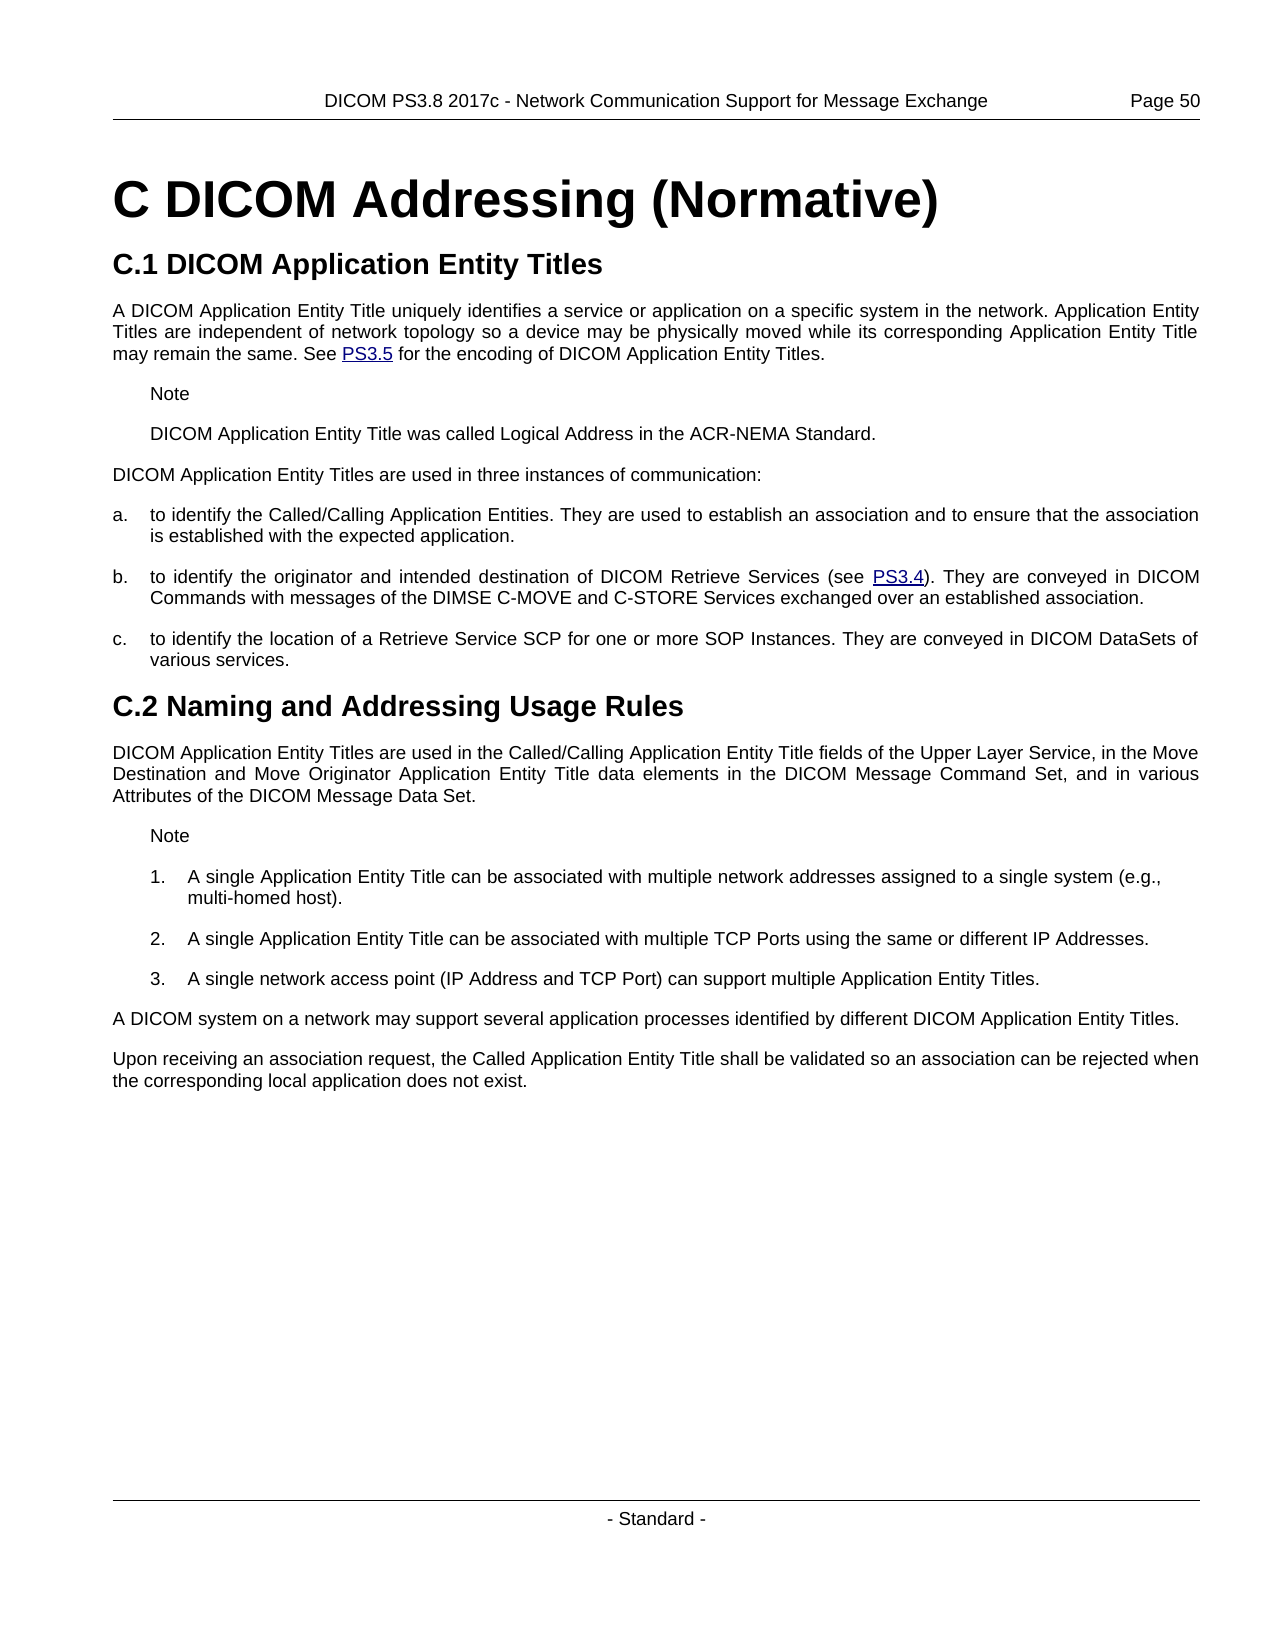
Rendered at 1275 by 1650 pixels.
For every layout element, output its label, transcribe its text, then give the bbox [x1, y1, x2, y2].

list A single Application Entity Title can be associated with multiple network addresses assigned to a single system (e.g., multi-homed host). [150, 865, 1162, 908]
list to identify the originator and intended destination of DICOM Retrieve Services (see PS3.4). They are conveyed in DICOM Commands with messages of the DIMSE C-MOVE and C-STORE Services exchanged over an established association. [112, 566, 1200, 609]
text Upon receiving an association request, the Called Application Entity Title shall be validated so an association can be rejected when the corresponding local application does not exist. [112, 1048, 1200, 1091]
text DICOM Application Entity Titles are used in the Called/Calling Application Entity Title fields of the Upper Layer Service, in the Move Destination and Move Originator Application Entity Title data elements in the DICOM Message Command Set, and in various Attributes of the DICOM Message Data Set. [112, 742, 1200, 806]
text Note [150, 825, 1162, 847]
list A single Application Entity Title can be associated with multiple TCP Ports using the same or different IP Addresses. [150, 927, 1162, 949]
list to identify the location of a Retrieve Service SCP for one or more SOP Instances. They are conveyed in DICOM DataSets of various services. [112, 627, 1200, 671]
text A DICOM Application Entity Title uniquely identifies a service or application on a specific system in the network. Application Entity Titles are independent of network topology so a device may be physically moved while its corresponding Application Entity Title may remain the same. See PS3.5 for the encoding of DICOM Application Entity Titles. [112, 299, 1200, 364]
text Note [150, 383, 1162, 404]
text C.2 Naming and Addressing Usage Rules [112, 689, 1200, 723]
text C DICOM Addressing (Normative) [112, 169, 1200, 228]
text C.1 DICOM Application Entity Titles [112, 247, 1200, 281]
list to identify the Called/Calling Application Entities. They are used to establish an association and to ensure that the association is established with the expected application. [112, 504, 1200, 547]
text DICOM Application Entity Title was called Logical Address in the ACR-NEMA Standard. [150, 423, 1162, 445]
text DICOM Application Entity Titles are used in three instances of communication: [112, 463, 1200, 485]
list A single network access point (IP Address and TCP Port) can support multiple Application Entity Titles. [150, 968, 1162, 989]
text A DICOM system on a network may support several application processes identified by different DICOM Application Entity Titles. [112, 1008, 1200, 1029]
